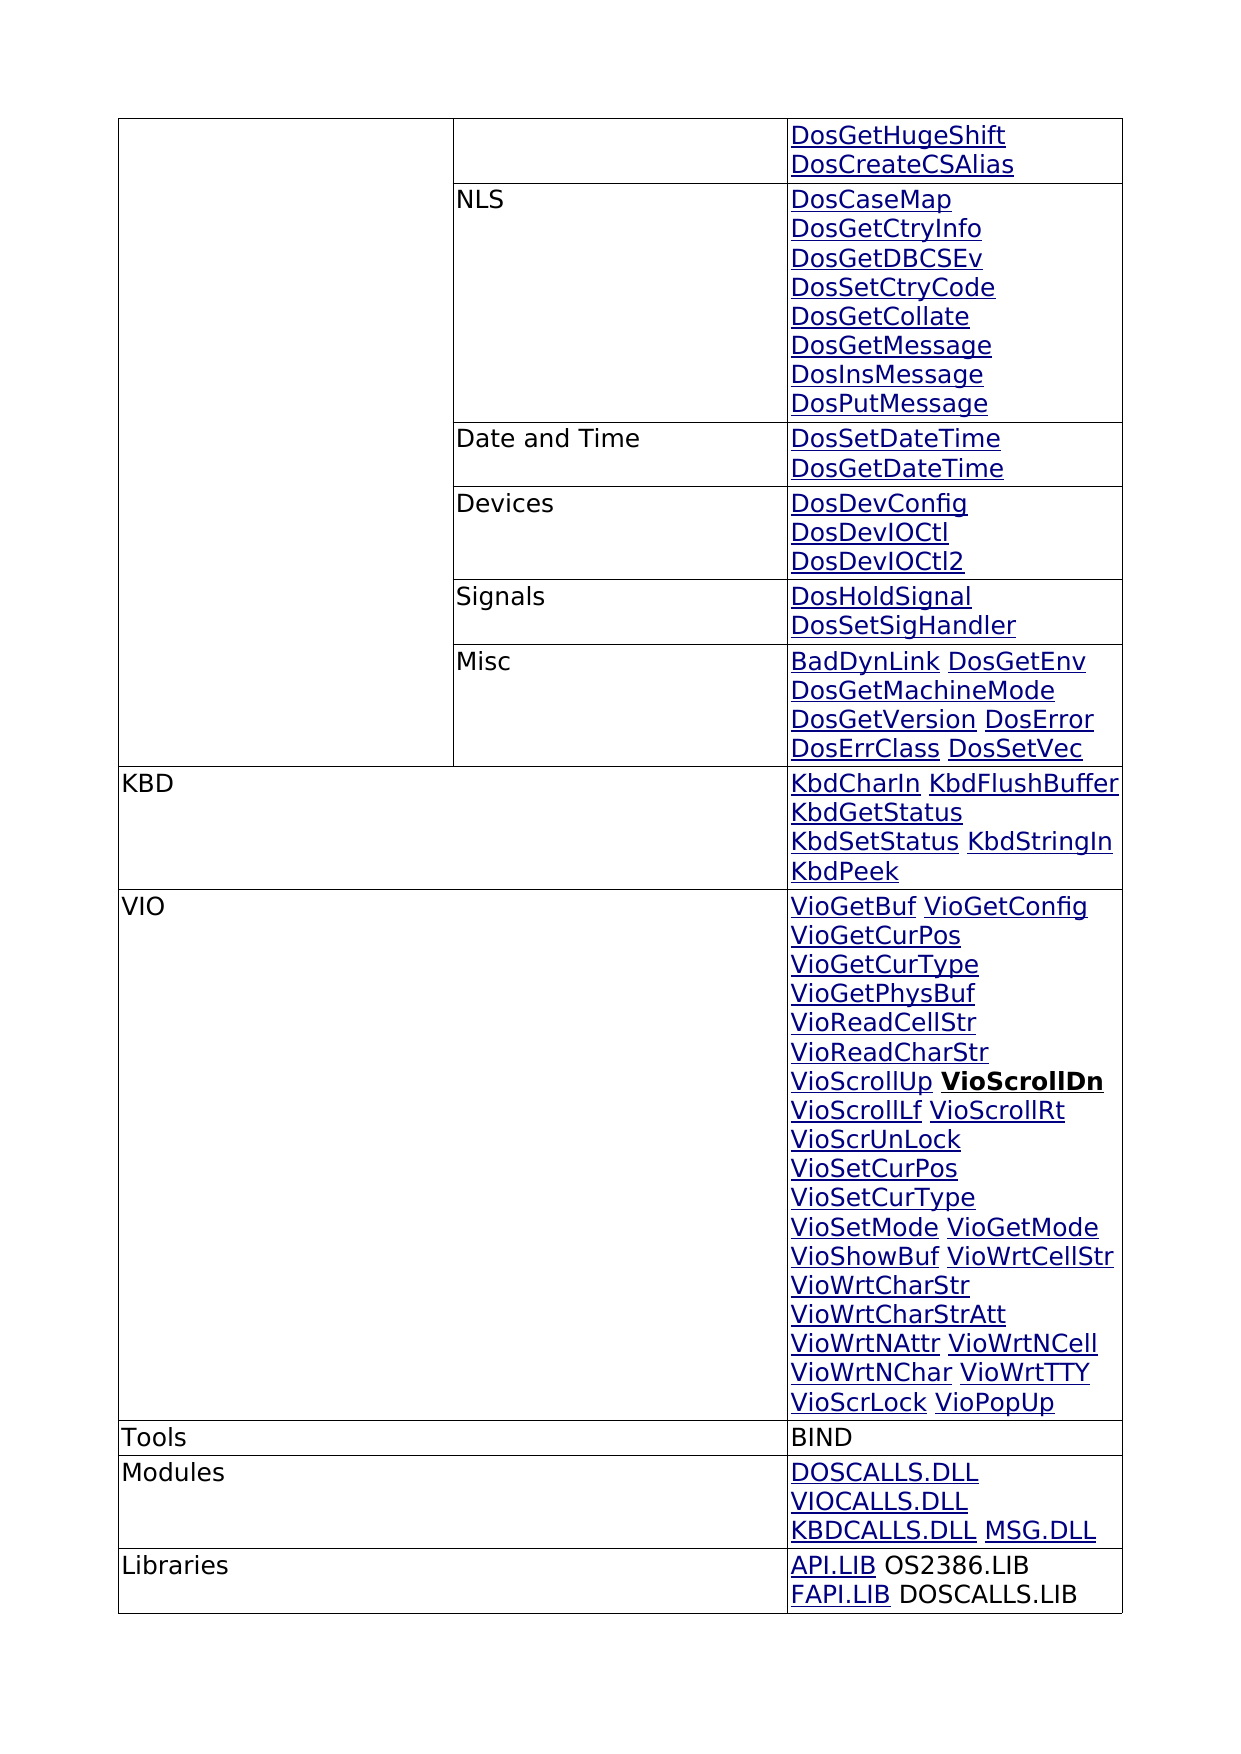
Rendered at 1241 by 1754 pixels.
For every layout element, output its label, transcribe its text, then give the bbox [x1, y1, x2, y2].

table_cell KbdCharIn KbdFlushBuffer KbdGetStatus KbdSetStatus KbdStringIn KbdPeek [788, 767, 1122, 889]
table_cell DosGetHugeShift DosCreateCSAlias [788, 119, 1122, 182]
table_cell Modules [119, 1456, 787, 1548]
table_cell BIND [788, 1421, 1122, 1455]
table_cell Devices [454, 487, 787, 579]
table_cell NLS [454, 184, 787, 422]
table_cell Libraries [119, 1549, 787, 1613]
table_cell VIO [119, 890, 787, 1420]
table_cell DosSetDateTime DosGetDateTime [788, 423, 1122, 486]
table_cell Signals [454, 580, 787, 644]
table_cell [119, 119, 453, 766]
table_cell Tools [119, 1421, 787, 1455]
table_cell API.LIB OS2386.LIB FAPI.LIB DOSCALLS.LIB [788, 1549, 1122, 1613]
table_cell BadDynLink DosGetEnv DosGetMachineMode DosGetVersion DosError DosErrClass DosSetVec [788, 645, 1122, 766]
table_cell VioGetBuf VioGetConfig VioGetCurPos VioGetCurType VioGetPhysBuf VioReadCellStr VioReadCharStr VioScrollUp VioScrollDn VioScrollLf VioScrollRt VioScrUnLock VioSetCurPos VioSetCurType VioSetMode VioGetMode VioShowBuf VioWrtCellStr VioWrtCharStr VioWrtCharStrAtt VioWrtNAttr VioWrtNCell VioWrtNChar VioWrtTTY VioScrLock VioPopUp [788, 890, 1122, 1420]
table_cell DOSCALLS.DLL VIOCALLS.DLL KBDCALLS.DLL MSG.DLL [788, 1456, 1122, 1548]
table_cell Date and Time [454, 423, 787, 486]
table_cell Misc [454, 645, 787, 766]
table_cell [454, 119, 787, 182]
table_cell DosDevConfig DosDevIOCtl DosDevIOCtl2 [788, 487, 1122, 579]
table_cell KBD [119, 767, 787, 889]
table_cell DosHoldSignal DosSetSigHandler [788, 580, 1122, 644]
table_cell DosCaseMap DosGetCtryInfo DosGetDBCSEv DosSetCtryCode DosGetCollate DosGetMessage DosInsMessage DosPutMessage [788, 184, 1122, 422]
